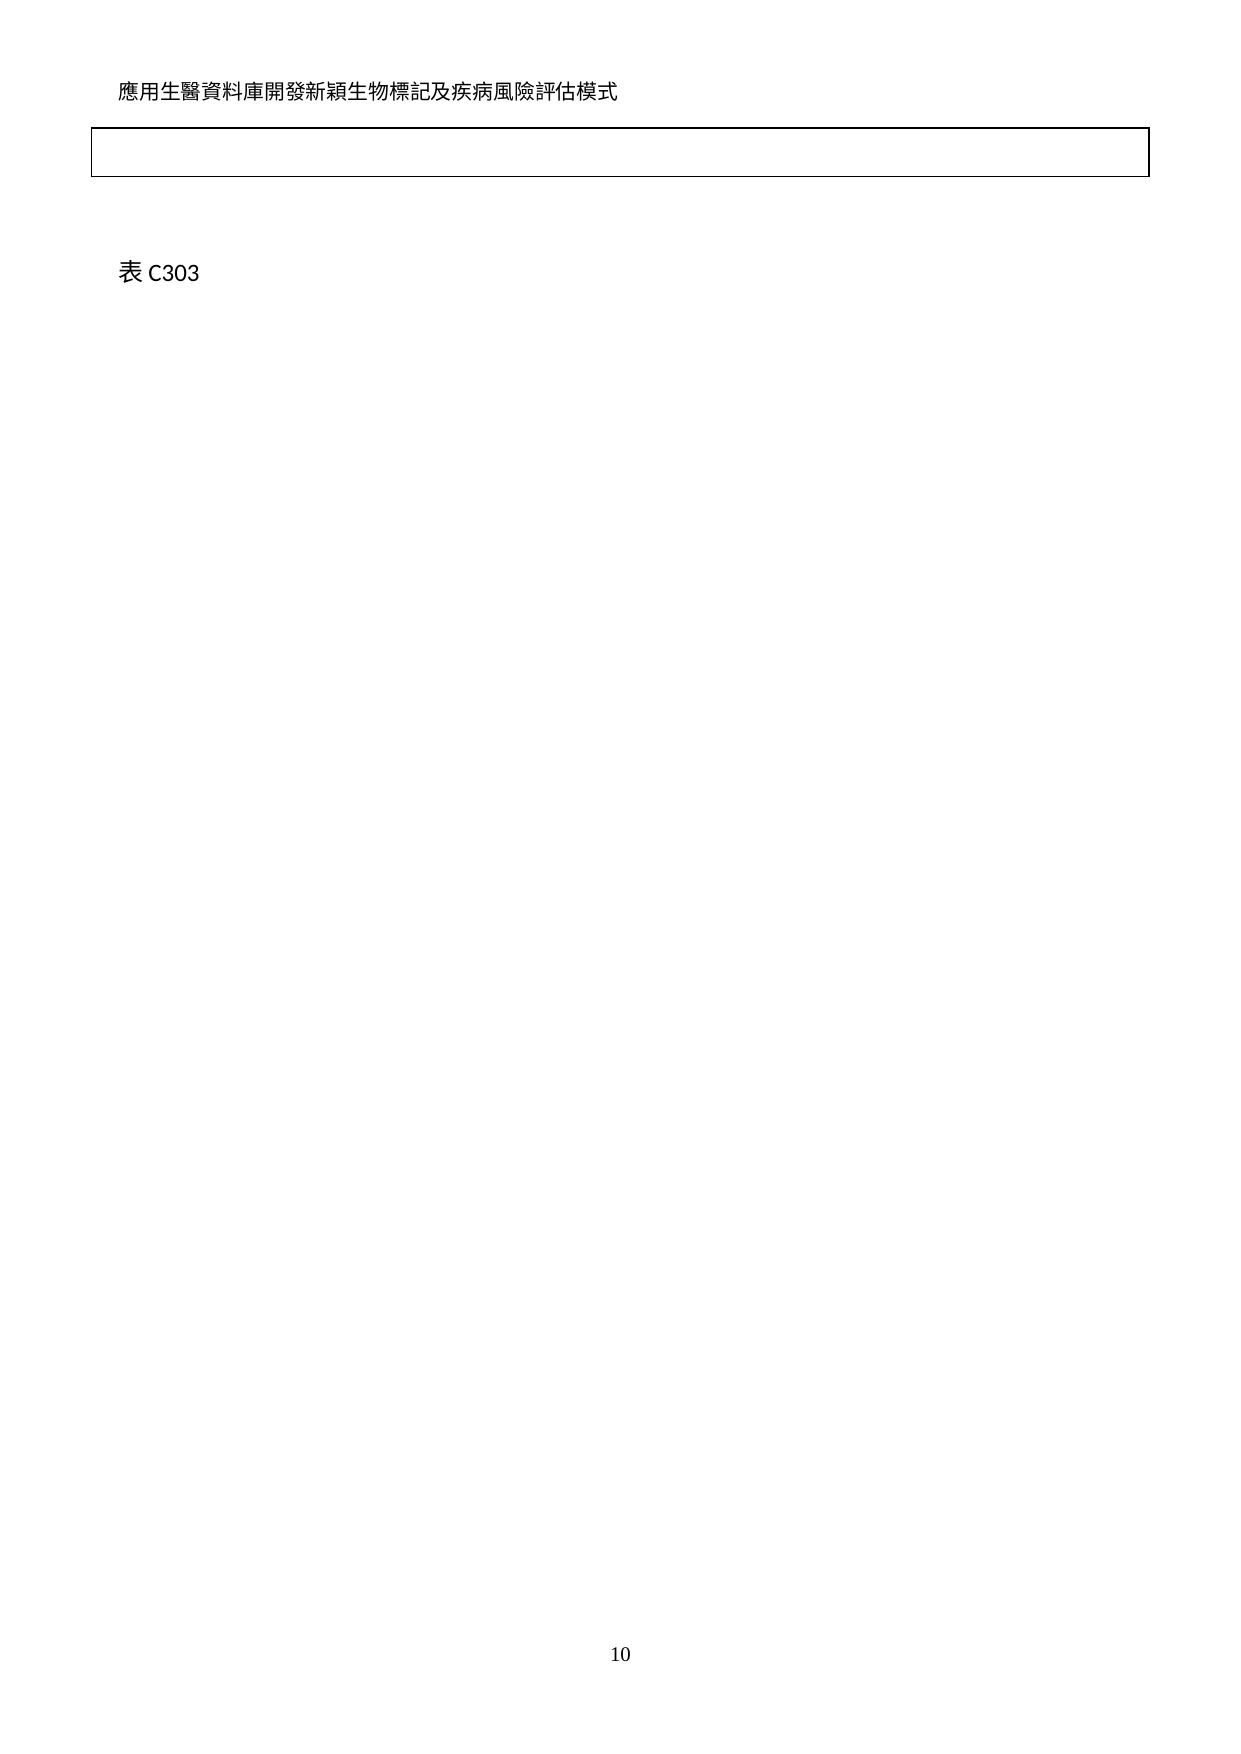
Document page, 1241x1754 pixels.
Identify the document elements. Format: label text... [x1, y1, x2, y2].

table_cell [92, 129, 1148, 176]
text 表C303 [118, 252, 1122, 290]
